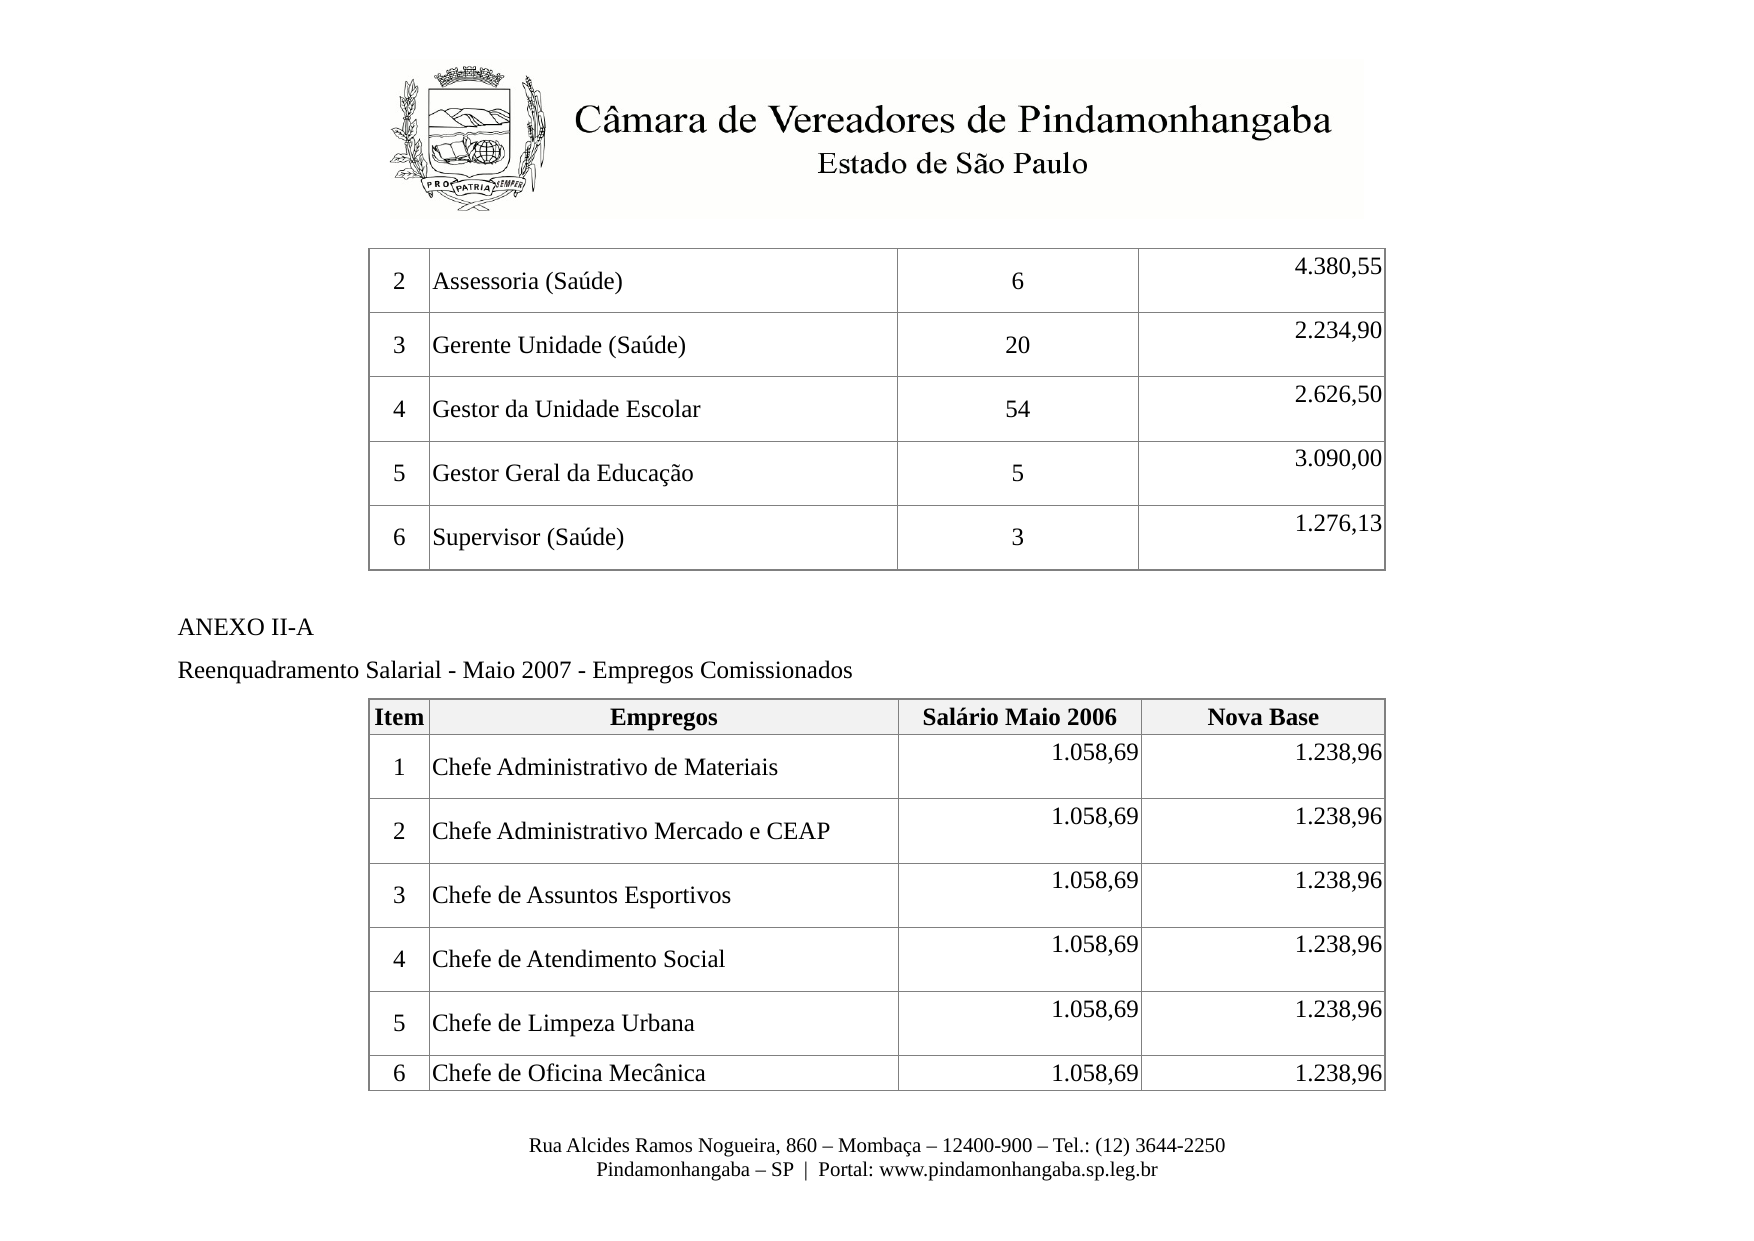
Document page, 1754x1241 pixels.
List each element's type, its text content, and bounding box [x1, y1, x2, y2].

table_cell 1.238,96 [1142, 799, 1384, 862]
table_cell 2.234,90 [1139, 313, 1384, 376]
table_cell Chefe de Atendimento Social [430, 928, 898, 991]
table_cell 5 [370, 442, 429, 505]
table_cell Supervisor (Saúde) [430, 506, 897, 569]
table_cell 1.058,69 [899, 735, 1141, 798]
table_cell Chefe Administrativo Mercado e CEAP [430, 799, 898, 862]
table_cell 6 [898, 249, 1138, 312]
table_cell 1.058,69 [899, 992, 1141, 1055]
table_cell Gerente Unidade (Saúde) [430, 313, 897, 376]
table_cell 1.238,96 [1142, 1056, 1384, 1089]
table_cell Gestor Geral da Educação [430, 442, 897, 505]
table_cell Chefe de Limpeza Urbana [430, 992, 898, 1055]
table_cell 1.276,13 [1139, 506, 1384, 569]
table_cell 3.090,00 [1139, 442, 1384, 505]
table_cell 1.238,96 [1142, 992, 1384, 1055]
picture [389, 59, 1365, 219]
table_header Item [370, 700, 429, 734]
table_header Empregos [430, 700, 898, 734]
table_cell 3 [370, 313, 429, 376]
table_cell 1.058,69 [899, 928, 1141, 991]
table_cell 1.058,69 [899, 799, 1141, 862]
table_cell 1.238,96 [1142, 928, 1384, 991]
table_cell 5 [370, 992, 429, 1055]
table_header Salário Maio 2006 [899, 700, 1141, 734]
text Reenquadramento Salarial - Maio 2007 - Empregos Comissionados [59, 655, 1695, 683]
table_cell 4 [370, 377, 429, 441]
table_cell 6 [370, 506, 429, 569]
table_cell Chefe Administrativo de Materiais [430, 735, 898, 798]
table_cell 2 [370, 249, 429, 312]
table_cell 1.058,69 [899, 1056, 1141, 1089]
table_cell 2.626,50 [1139, 377, 1384, 441]
table_cell 1 [370, 735, 429, 798]
table_cell 4 [370, 928, 429, 991]
table_cell 54 [898, 377, 1138, 441]
table_cell 4.380,55 [1139, 249, 1384, 312]
table_cell 1.238,96 [1142, 864, 1384, 927]
table_cell 5 [898, 442, 1138, 505]
text ANEXO II-A [59, 612, 1695, 640]
table_cell Assessoria (Saúde) [430, 249, 897, 312]
table_cell 2 [370, 799, 429, 862]
table_cell Chefe de Oficina Mecânica [430, 1056, 898, 1089]
table_cell 3 [898, 506, 1138, 569]
table_cell Chefe de Assuntos Esportivos [430, 864, 898, 927]
table_cell 6 [370, 1056, 429, 1089]
table_cell 1.058,69 [899, 864, 1141, 927]
table_header Nova Base [1142, 700, 1384, 734]
table_cell 3 [370, 864, 429, 927]
table_cell 1.238,96 [1142, 735, 1384, 798]
table_cell Gestor da Unidade Escolar [430, 377, 897, 441]
table_cell 20 [898, 313, 1138, 376]
